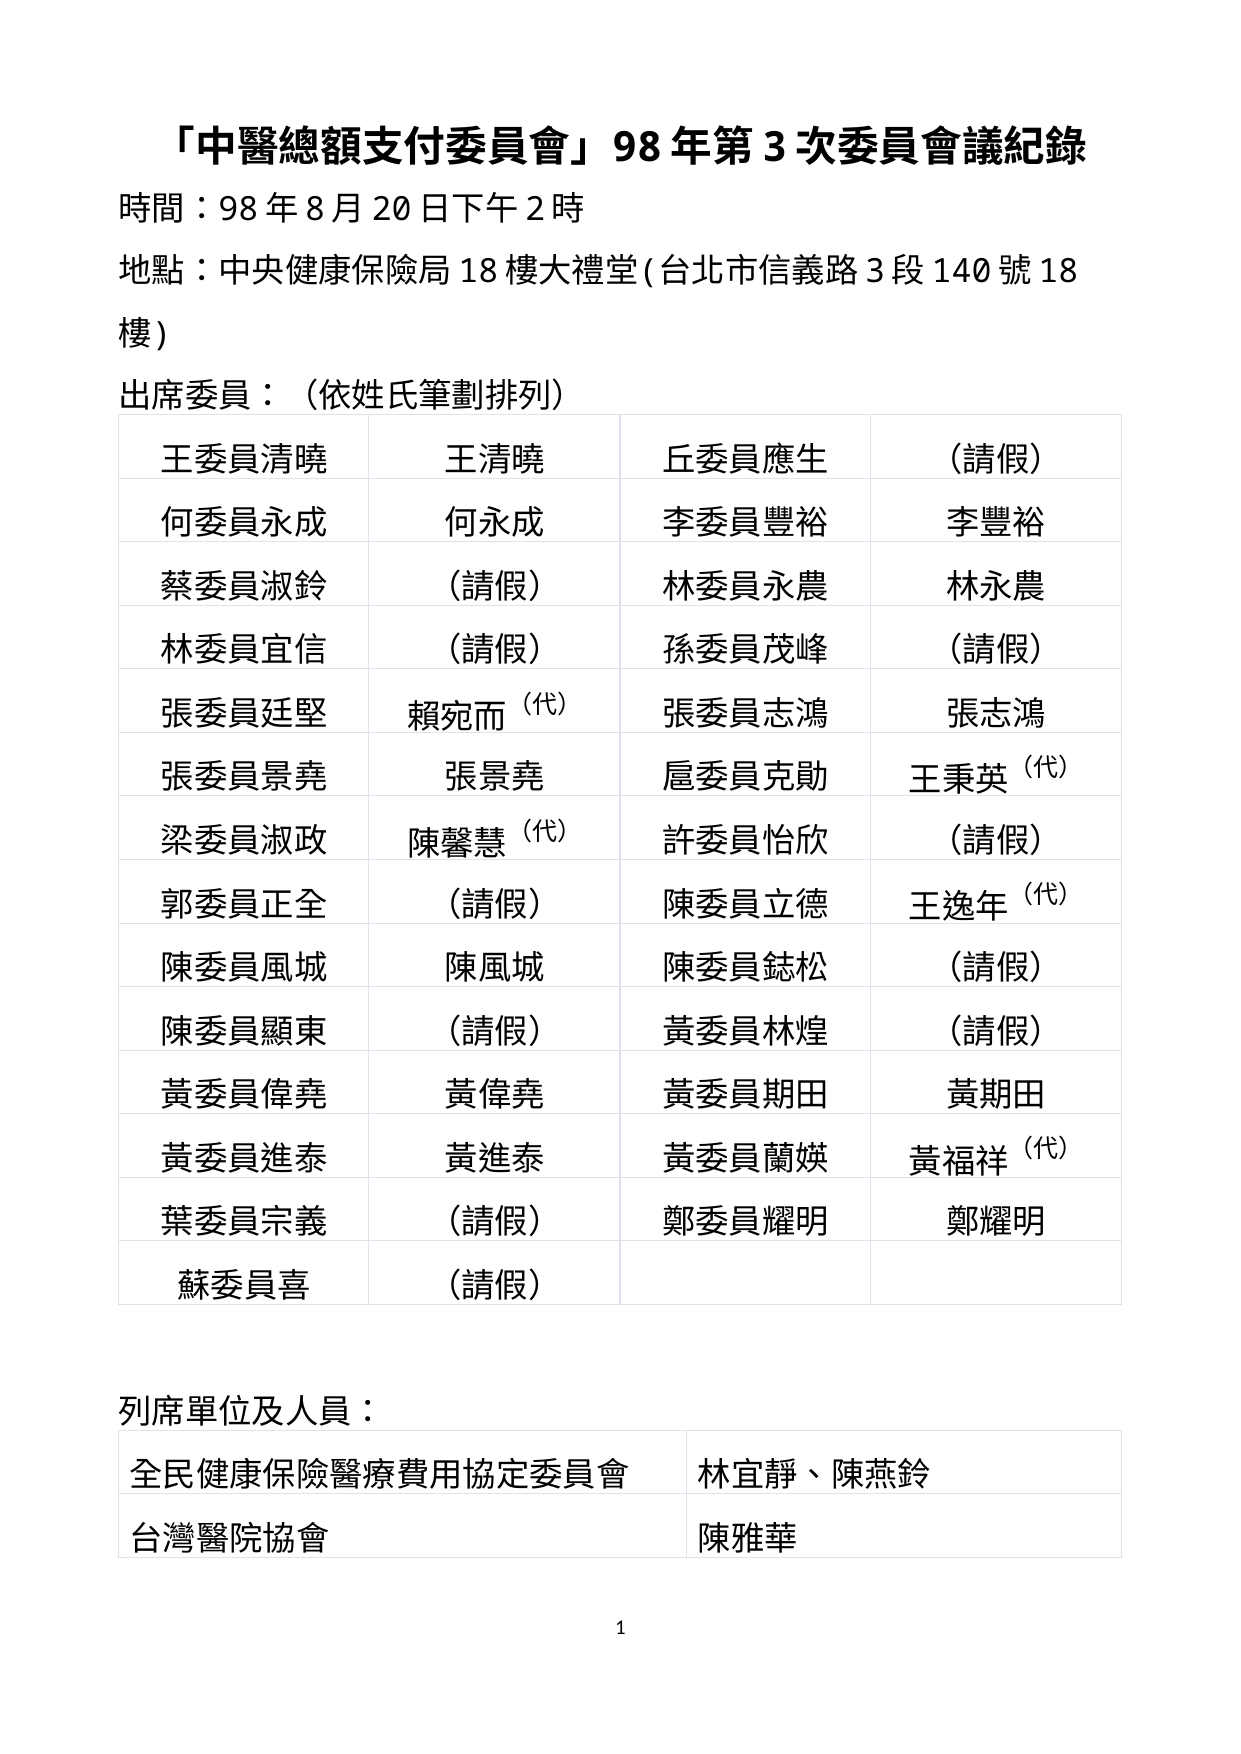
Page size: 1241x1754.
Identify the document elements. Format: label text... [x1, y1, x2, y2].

text 地點：中央健康保險局18樓大禮堂(台北市信義路3段140號18樓) [118, 227, 1122, 352]
table_header 王委員清曉 [119, 415, 368, 478]
table_cell 蘇委員喜 [119, 1241, 368, 1304]
table_cell 何永成 [369, 479, 619, 541]
table_cell 梁委員淑政 [119, 796, 368, 859]
table_cell 李豐裕 [871, 479, 1121, 541]
table_header 全民健康保險醫療費用協定委員會 [119, 1431, 686, 1493]
table_cell 葉委員宗義 [119, 1178, 368, 1240]
table_cell 王秉英（代） [871, 733, 1121, 795]
table_cell 林委員永農 [621, 542, 870, 605]
table_cell 黃委員偉堯 [119, 1051, 368, 1113]
table_cell 林委員宜信 [119, 606, 368, 668]
table_cell （請假） [369, 1178, 619, 1240]
table_cell 黃期田 [871, 1051, 1121, 1113]
table_cell 陳委員顯東 [119, 987, 368, 1049]
table_cell 孫委員茂峰 [621, 606, 870, 668]
table_cell 蔡委員淑鈴 [119, 542, 368, 605]
table_cell 陳委員立德 [621, 860, 870, 922]
table_cell 台灣醫院協會 [119, 1494, 686, 1557]
table_cell 陳委員風城 [119, 924, 368, 986]
table_cell 賴宛而（代） [369, 669, 619, 732]
table_cell 張委員廷堅 [119, 669, 368, 732]
table_cell 陳委員鋕松 [621, 924, 870, 986]
table_cell （請假） [871, 987, 1121, 1049]
table_cell 黃福祥（代） [871, 1114, 1121, 1177]
table_cell （請假） [871, 606, 1121, 668]
table_cell 扈委員克勛 [621, 733, 870, 795]
text 「中醫總額支付委員會」98年第3次委員會議紀錄 [118, 102, 1122, 164]
table_cell （請假） [369, 860, 619, 922]
table_cell 陳馨慧（代） [369, 796, 619, 859]
table_header 丘委員應生 [621, 415, 870, 478]
table_cell 張委員景堯 [119, 733, 368, 795]
table_header 林宜靜、陳燕鈴 [687, 1431, 1121, 1493]
table_cell （請假） [871, 796, 1121, 859]
table_cell 黃委員林煌 [621, 987, 870, 1049]
table_cell 陳風城 [369, 924, 619, 986]
table_cell 陳雅華 [687, 1494, 1121, 1557]
table_cell 李委員豐裕 [621, 479, 870, 541]
text 出席委員：（依姓氏筆劃排列） [118, 352, 1122, 414]
table_cell （請假） [369, 606, 619, 668]
table_cell 黃進泰 [369, 1114, 619, 1177]
table_cell 鄭委員耀明 [621, 1178, 870, 1240]
table_cell 張志鴻 [871, 669, 1121, 732]
table_cell [871, 1241, 1121, 1304]
table_cell 郭委員正全 [119, 860, 368, 922]
table_cell 王逸年（代） [871, 860, 1121, 922]
table_cell 許委員怡欣 [621, 796, 870, 859]
table_header 王清曉 [369, 415, 619, 478]
table_cell 張景堯 [369, 733, 619, 795]
table_cell （請假） [369, 987, 619, 1049]
table_cell 張委員志鴻 [621, 669, 870, 732]
table_cell 鄭耀明 [871, 1178, 1121, 1240]
table_cell 何委員永成 [119, 479, 368, 541]
table_header （請假） [871, 415, 1121, 478]
table_cell （請假） [369, 1241, 619, 1304]
table_cell 黃委員進泰 [119, 1114, 368, 1177]
table_cell （請假） [369, 542, 619, 605]
table_cell 黃委員期田 [621, 1051, 870, 1113]
table_cell [621, 1241, 870, 1304]
text 時間：98年8月20日下午2時 [118, 164, 1122, 227]
table_cell 林永農 [871, 542, 1121, 605]
text 列席單位及人員： [93, 1367, 1122, 1430]
table_cell 黃偉堯 [369, 1051, 619, 1113]
table_cell 黃委員蘭媖 [621, 1114, 870, 1177]
table_cell （請假） [871, 924, 1121, 986]
